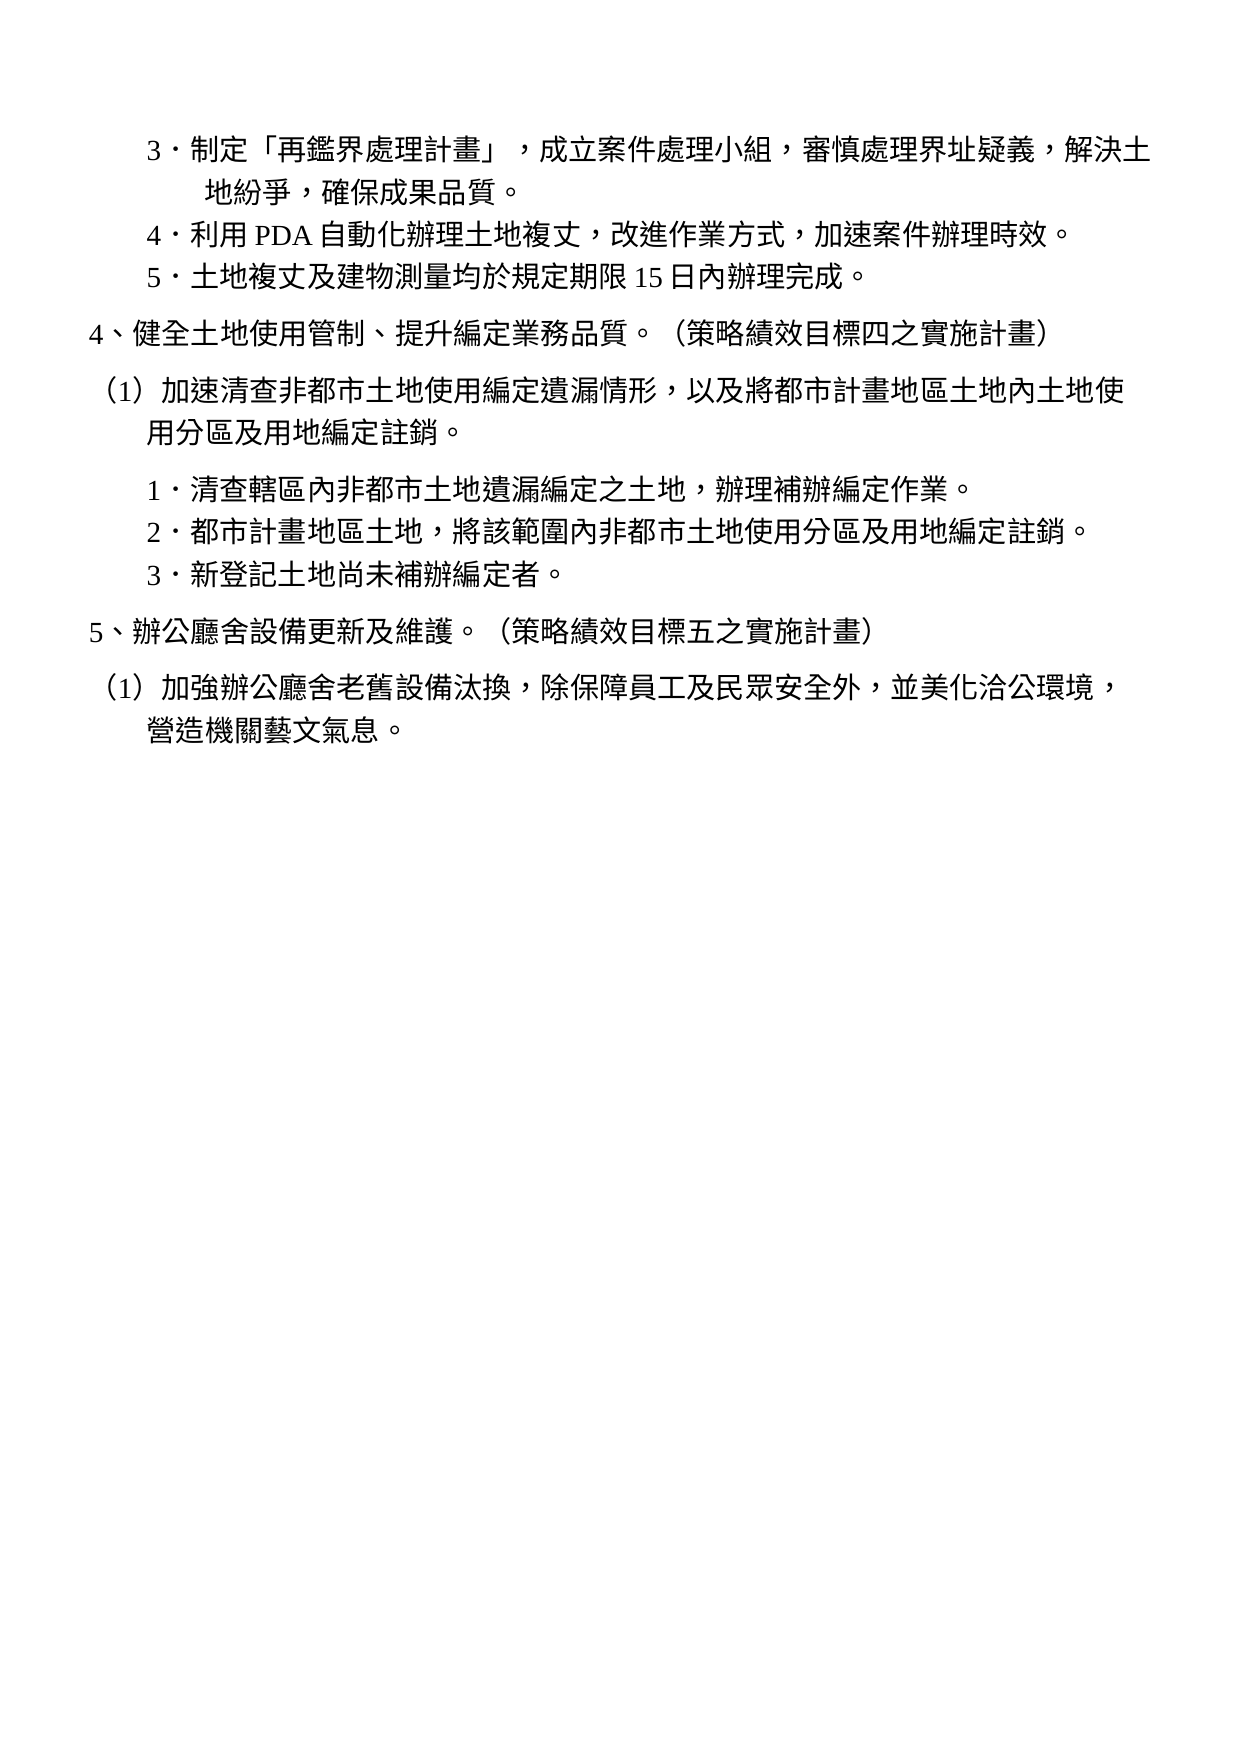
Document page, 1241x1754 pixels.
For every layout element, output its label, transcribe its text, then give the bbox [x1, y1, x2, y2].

list 利用PDA自動化辦理土地複丈，改進作業方式，加速案件辦理時效。 [146, 212, 1152, 254]
list 清查轄區內非都市土地遺漏編定之土地，辦理補辦編定作業。 [146, 467, 1152, 509]
list 制定「再鑑界處理計畫」，成立案件處理小組，審慎處理界址疑義，解決土地紛爭，確保成果品質。 [146, 127, 1152, 212]
list 加速清查非都市土地使用編定遺漏情形，以及將都市計畫地區土地內土地使用分區及用地編定註銷。 [88, 368, 1152, 452]
list 新登記土地尚未補辦編定者。 [146, 551, 1152, 594]
list 健全土地使用管制、提升編定業務品質。（策略績效目標四之實施計畫） [88, 311, 1152, 353]
list 辦公廳舍設備更新及維護。（策略績效目標五之實施計畫） [88, 608, 1152, 651]
list 土地複丈及建物測量均於規定期限15日內辦理完成。 [146, 254, 1152, 296]
list 加強辦公廳舍老舊設備汰換，除保障員工及民眾安全外，並美化洽公環境，營造機關藝文氣息。 [88, 665, 1152, 750]
list 都市計畫地區土地，將該範圍內非都市土地使用分區及用地編定註銷。 [146, 509, 1152, 551]
